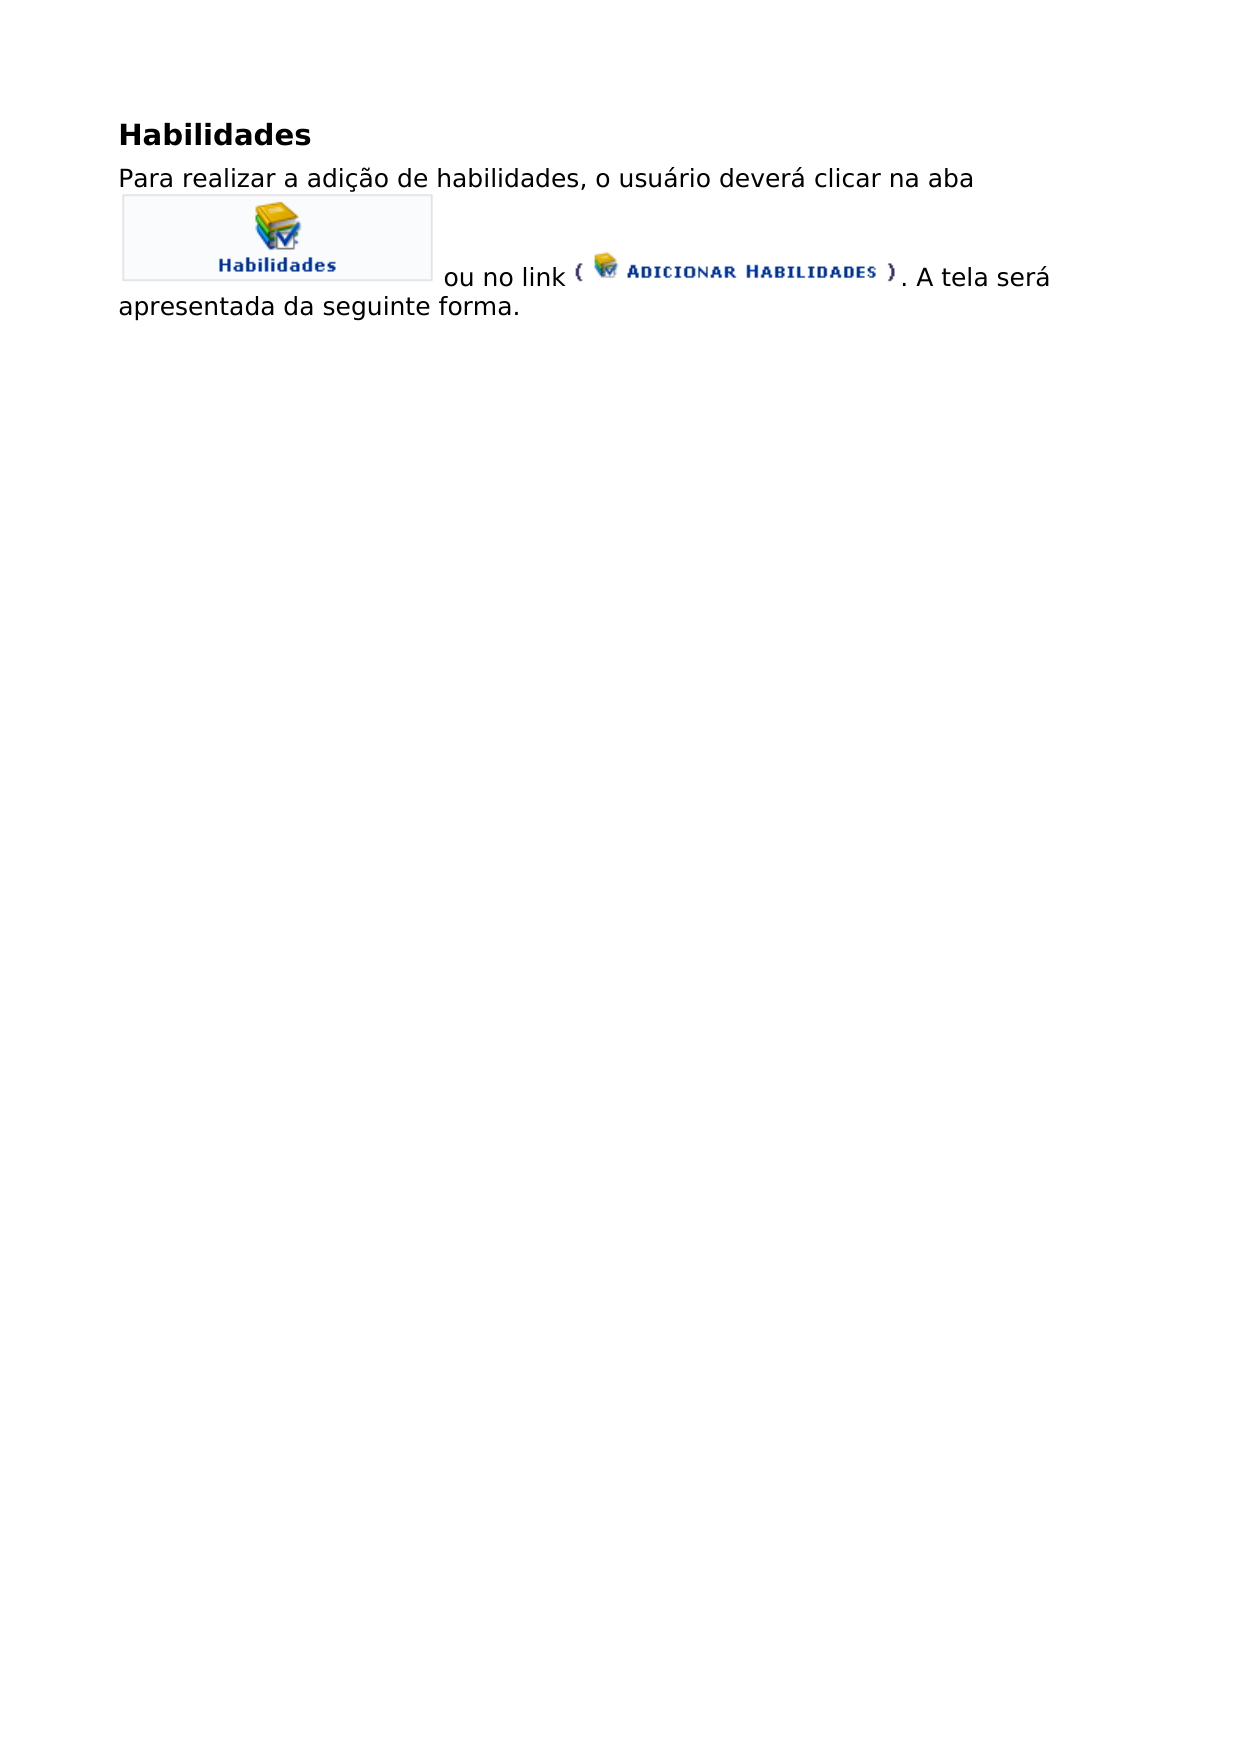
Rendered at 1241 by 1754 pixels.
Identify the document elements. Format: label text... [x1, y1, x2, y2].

picture [118, 193, 436, 286]
subtitle Habilidades [118, 118, 1122, 152]
picture [573, 251, 901, 286]
text Para realizar a adição de habilidades, o usuário deverá clicar na aba ou no link . A tela será apresentada da seguinte forma. [118, 164, 1122, 321]
